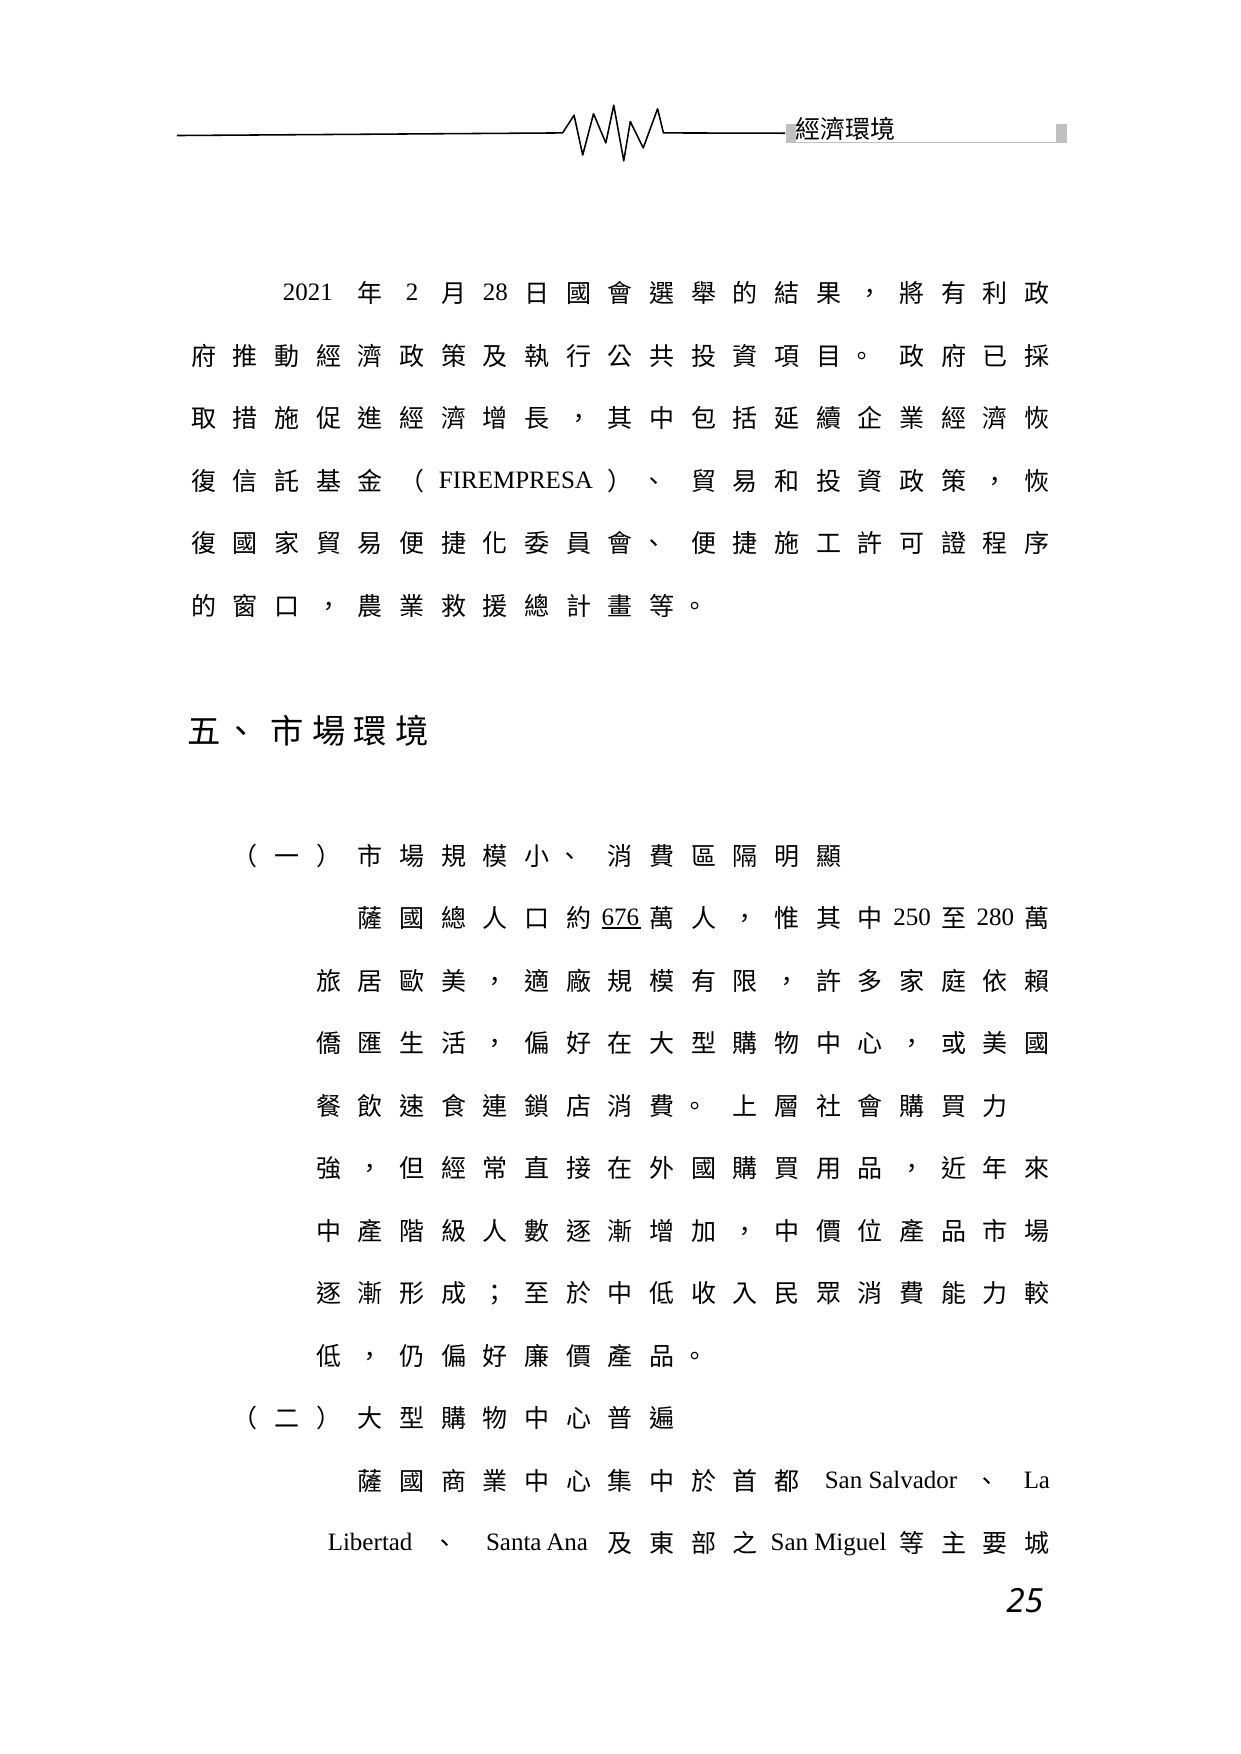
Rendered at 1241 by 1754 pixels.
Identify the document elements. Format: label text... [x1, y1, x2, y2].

text 薩國總人口約676萬人，惟其中250至280萬旅居歐美，適廠規模有限，許多家庭依賴僑匯生活，偏好在大型購物中心，或美國餐飲速食連鎖店消費。上層社會購買力強，但經常直接在外國購買用品，近年來中產階級人數逐漸增加，中價位產品市場逐漸形成；至於中低收入民眾消費能力較低，仍偏好廉價產品。 [281, 875, 1058, 1375]
text 五、市場環境 [183, 688, 1058, 750]
text （二）大型購物中心普遍 [207, 1375, 1058, 1438]
text 2021年2月28日國會選舉的結果，將有利政府推動經濟政策及執行公共投資項目。政府已採取措施促進經濟增長，其中包括延續企業經濟恢復信託基金（FIREMPRESA）、貿易和投資政策，恢復國家貿易便捷化委員會、便捷施工許可證程序的窗口，農業救援總計畫等。 [183, 250, 1058, 625]
text 薩國商業中心集中於首都San Salvador、La Libertad、Santa Ana及東部之San Miguel等主要城 [281, 1438, 1058, 1563]
text （一）市場規模小、消費區隔明顯 [207, 813, 1058, 875]
